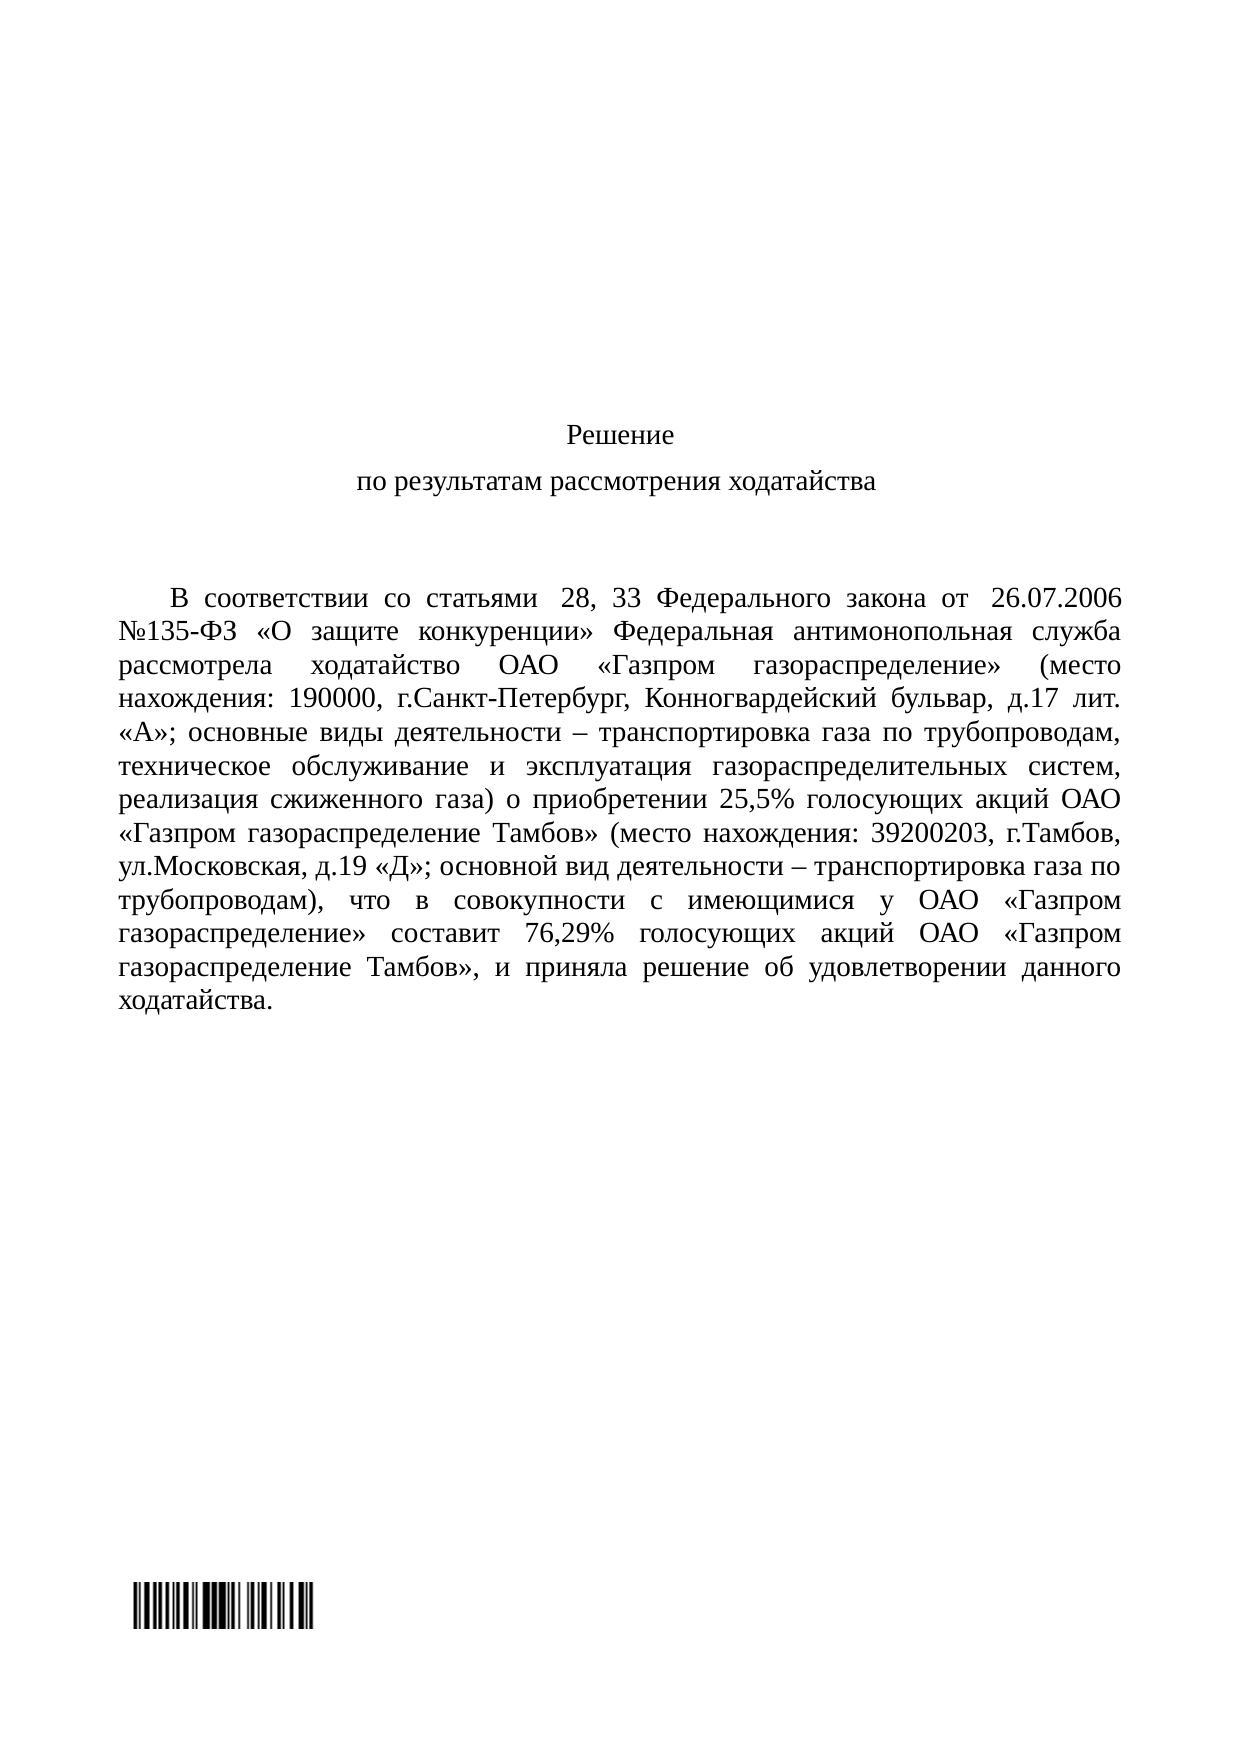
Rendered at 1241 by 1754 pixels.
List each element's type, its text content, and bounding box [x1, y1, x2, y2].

text В соответствии со статьями 28, 33 Федерального закона от 26.07.2006 №135-ФЗ «О защите конкуренции» Федеральная антимонопольная служба рассмотрела ходатайство ОАО «Газпром газораспределение» (место нахождения: 190000, г.Санкт-Петербург, Конногвардейский бульвар, д.17 лит. «А»; основные виды деятельности – транспортировка газа по трубопроводам, техническое обслуживание и эксплуатация газораспределительных систем, реализация сжиженного газа) о приобретении 25,5% голосующих акций ОАО «Газпром газораспределение Тамбов» (место нахождения: 39200203, г.Тамбов, ул.Московская, д.19 «Д»; основной вид деятельности – транспортировка газа по трубопроводам), что в совокупности с имеющимися у ОАО «Газпром газораспределение» составит 76,29% голосующих акций ОАО «Газпром газораспределение Тамбов», и приняла решение об удовлетворении данного ходатайства. [118, 580, 1122, 1016]
text Решение [118, 417, 1122, 450]
picture [118, 1582, 331, 1629]
text по результатам рассмотрения ходатайства [118, 463, 1122, 496]
